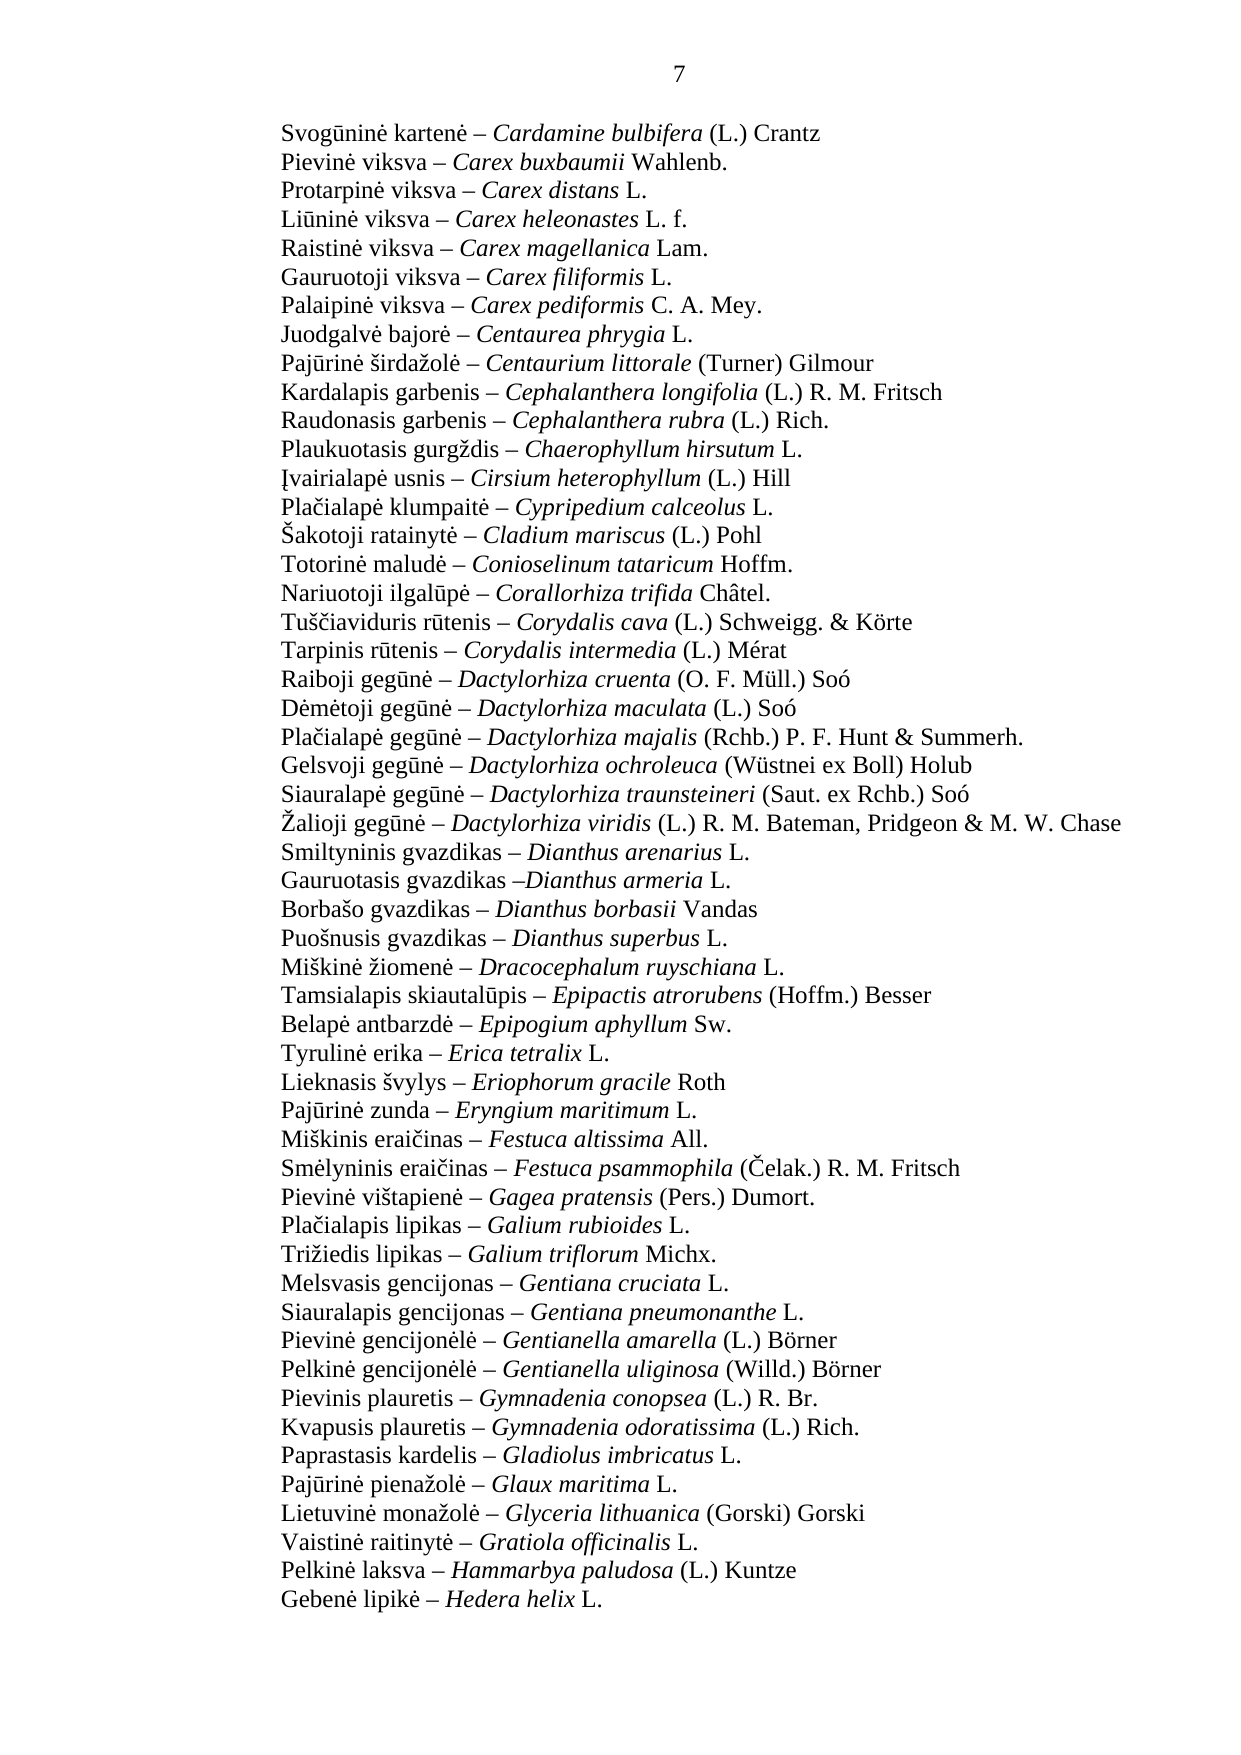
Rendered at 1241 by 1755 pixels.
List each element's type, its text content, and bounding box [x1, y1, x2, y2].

text Lietuvinė monažolė – Glyceria lithuanica (Gorski) Gorski [281, 1498, 1181, 1527]
text Vaistinė raitinytė – Gratiola officinalis L. [281, 1527, 1181, 1556]
text Pelkinė gencijonėlė – Gentianella uliginosa (Willd.) Börner [281, 1354, 1181, 1383]
text Tarpinis rūtenis – Corydalis intermedia (L.) Mérat [281, 636, 1181, 664]
text Gelsvoji gegūnė – Dactylorhiza ochroleuca (Wüstnei ex Boll) Holub [281, 751, 1181, 779]
text Puošnusis gvazdikas – Dianthus superbus L. [281, 923, 1181, 952]
text Smiltyninis gvazdikas – Dianthus arenarius L. [281, 837, 1181, 866]
text Pajūrinė pienažolė – Glaux maritima L. [281, 1469, 1181, 1498]
text Plačialapė gegūnė – Dactylorhiza majalis (Rchb.) P. F. Hunt & Summerh. [281, 722, 1181, 751]
text Raudonasis garbenis – Cephalanthera rubra (L.) Rich. [281, 406, 1181, 434]
text Tamsialapis skiautalūpis – Epipactis atrorubens (Hoffm.) Besser [281, 981, 1181, 1009]
text Gebenė lipikė – Hedera helix L. [281, 1584, 1181, 1613]
text Palaipinė viksva – Carex pediformis C. A. Mey. [281, 291, 1181, 319]
text Pajūrinė zunda – Eryngium maritimum L. [281, 1096, 1181, 1124]
text Pievinė vištapienė – Gagea pratensis (Pers.) Dumort. [281, 1182, 1181, 1211]
text Pievinė gencijonėlė – Gentianella amarella (L.) Börner [281, 1326, 1181, 1354]
text Žalioji gegūnė – Dactylorhiza viridis (L.) R. M. Bateman, Pridgeon & M. W. Chase [281, 808, 1181, 837]
text Šakotoji ratainytė – Cladium mariscus (L.) Pohl [281, 521, 1181, 549]
text Pievinis plauretis – Gymnadenia conopsea (L.) R. Br. [281, 1383, 1181, 1412]
text Kvapusis plauretis – Gymnadenia odoratissima (L.) Rich. [281, 1412, 1181, 1441]
text Nariuotoji ilgalūpė – Corallorhiza trifida Châtel. [281, 578, 1181, 607]
text Raistinė viksva – Carex magellanica Lam. [281, 233, 1181, 262]
text Gauruotoji viksva – Carex filiformis L. [281, 262, 1181, 291]
text Paprastasis kardelis – Gladiolus imbricatus L. [281, 1441, 1181, 1469]
text Kardalapis garbenis – Cephalanthera longifolia (L.) R. M. Fritsch [281, 377, 1181, 406]
text Trižiedis lipikas – Galium triflorum Michx. [281, 1239, 1181, 1268]
text Belapė antbarzdė – Epipogium aphyllum Sw. [281, 1009, 1181, 1038]
text Tyrulinė erika – Erica tetralix L. [281, 1038, 1181, 1067]
text Miškinė žiomenė – Dracocephalum ruyschiana L. [281, 952, 1181, 981]
text Lieknasis švylys – Eriophorum gracile Roth [281, 1067, 1181, 1096]
text Pajūrinė širdažolė – Centaurium littorale (Turner) Gilmour [281, 348, 1181, 377]
text Liūninė viksva – Carex heleonastes L. f. [281, 204, 1181, 233]
text Tuščiaviduris rūtenis – Corydalis cava (L.) Schweigg. & Körte [281, 607, 1181, 636]
text Dėmėtoji gegūnė – Dactylorhiza maculata (L.) Soó [281, 693, 1181, 722]
text Plaukuotasis gurgždis – Chaerophyllum hirsutum L. [281, 434, 1181, 463]
text Borbašo gvazdikas – Dianthus borbasii Vandas [281, 894, 1181, 923]
text Miškinis eraičinas – Festuca altissima All. [281, 1124, 1181, 1153]
text Pievinė viksva – Carex buxbaumii Wahlenb. [281, 147, 1181, 176]
text Protarpinė viksva – Carex distans L. [281, 176, 1181, 204]
text Juodgalvė bajorė – Centaurea phrygia L. [281, 319, 1181, 348]
text Melsvasis gencijonas – Gentiana cruciata L. [281, 1268, 1181, 1297]
text Plačialapis lipikas – Galium rubioides L. [281, 1211, 1181, 1239]
text Raiboji gegūnė – Dactylorhiza cruenta (O. F. Müll.) Soó [281, 664, 1181, 693]
text Totorinė maludė – Conioselinum tataricum Hoffm. [281, 549, 1181, 578]
text Svogūninė kartenė – Cardamine bulbifera (L.) Crantz [281, 118, 1181, 147]
text Pelkinė laksva – Hammarbya paludosa (L.) Kuntze [281, 1556, 1181, 1584]
text Plačialapė klumpaitė – Cypripedium calceolus L. [281, 492, 1181, 521]
text Smėlyninis eraičinas – Festuca psammophila (Čelak.) R. M. Fritsch [281, 1153, 1181, 1182]
text Gauruotasis gvazdikas –Dianthus armeria L. [281, 866, 1181, 894]
text Įvairialapė usnis – Cirsium heterophyllum (L.) Hill [281, 463, 1181, 492]
text Siauralapis gencijonas – Gentiana pneumonanthe L. [281, 1297, 1181, 1326]
text Siauralapė gegūnė – Dactylorhiza traunsteineri (Saut. ex Rchb.) Soó [281, 779, 1181, 808]
